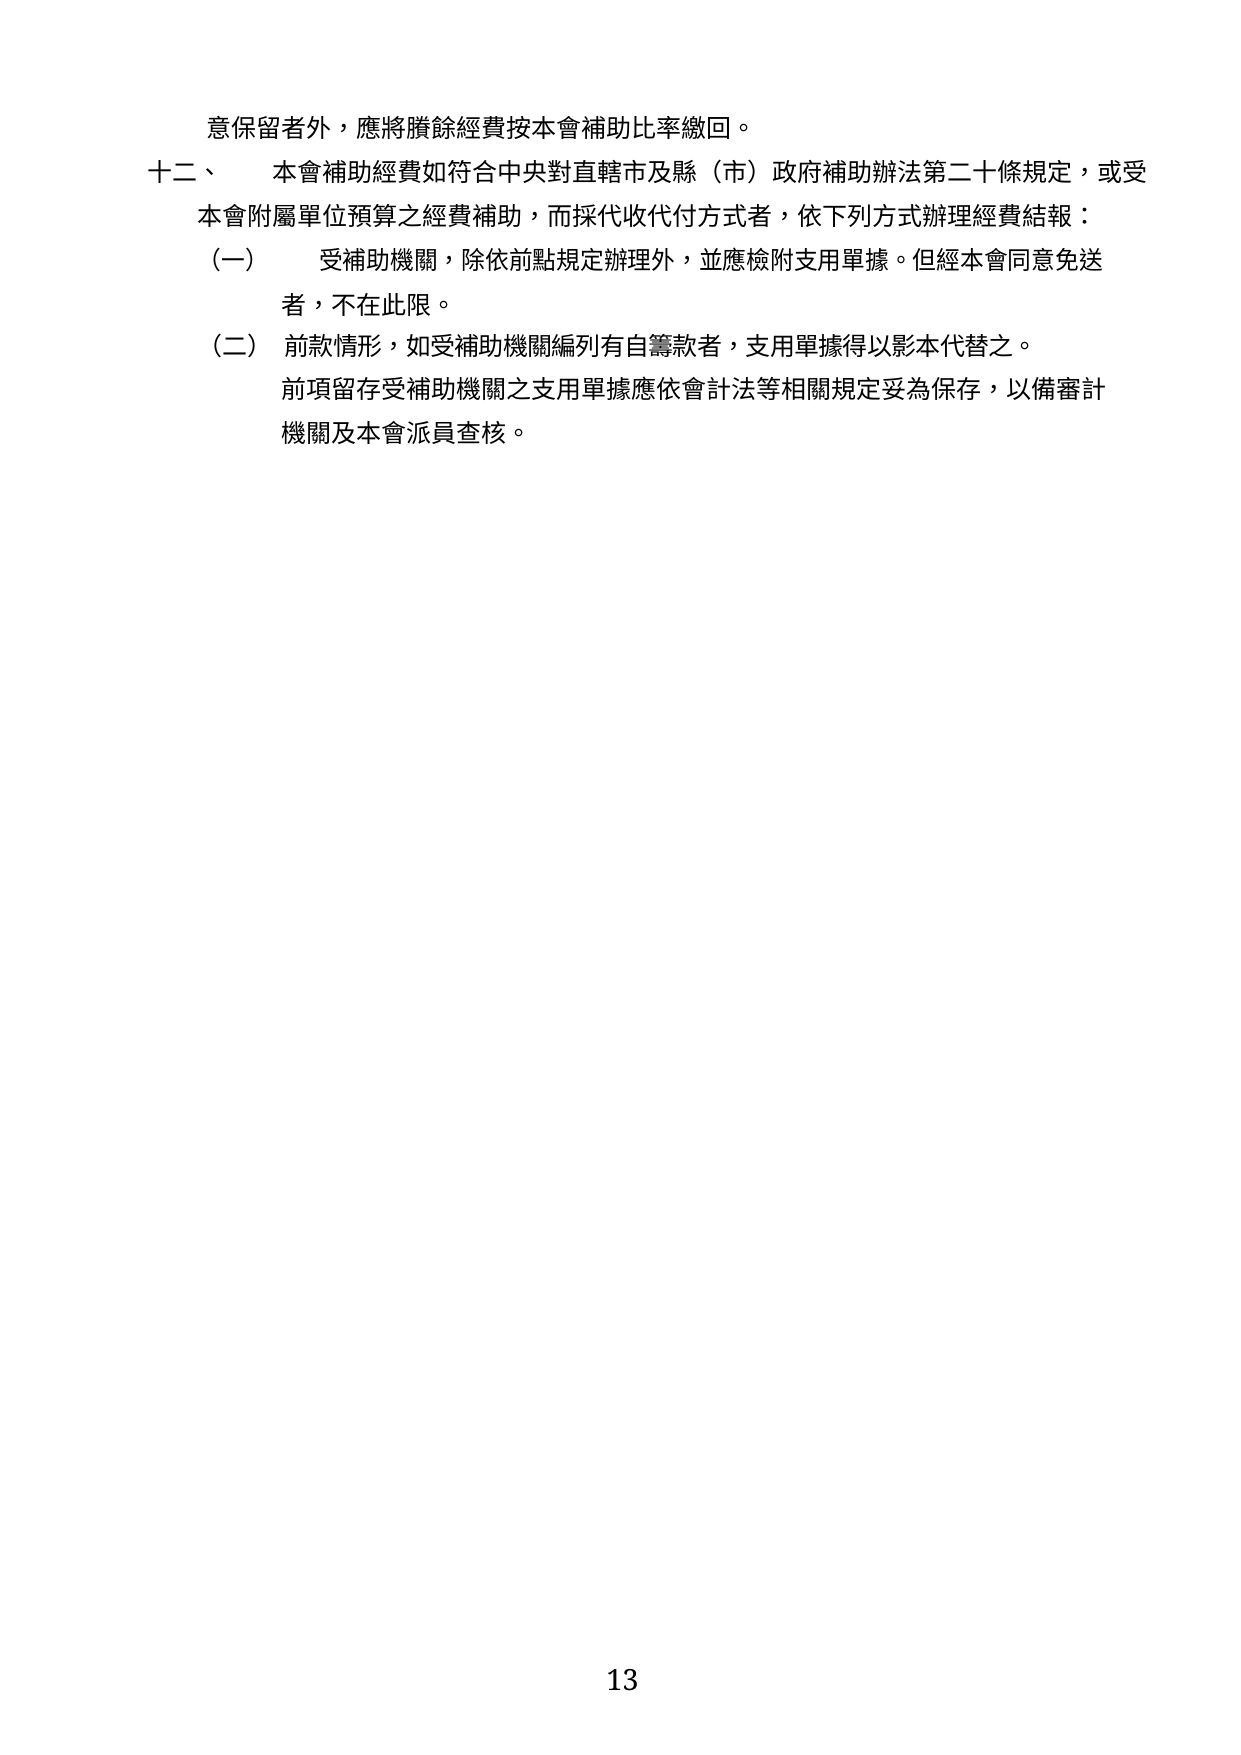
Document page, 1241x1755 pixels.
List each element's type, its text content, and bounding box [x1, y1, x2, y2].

text （一） 受補助機關，除依前點規定辦理外，並應檢附支用單據。但經本會同意免送者，不在此限。 [198, 241, 1123, 321]
text 前項留存受補助機關之支用單據應依會計法等相關規定妥為保存，以備審計機關及本會派員查核。 [281, 369, 1123, 450]
text （二） 前款情形，如受補助機關編列有自籌款者，支用單據得以影本代替之。 [198, 330, 1199, 362]
text 意保留者外，應將賸餘經費按本會補助比率繳回。 [207, 108, 1199, 144]
text 十二、 本會補助經費如符合中央對直轄市及縣（市）政府補助辦法第二十條規定，或受本會附屬單位預算之經費補助，而採代收代付方式者，依下列方式辦理經費結報： [148, 152, 1148, 232]
